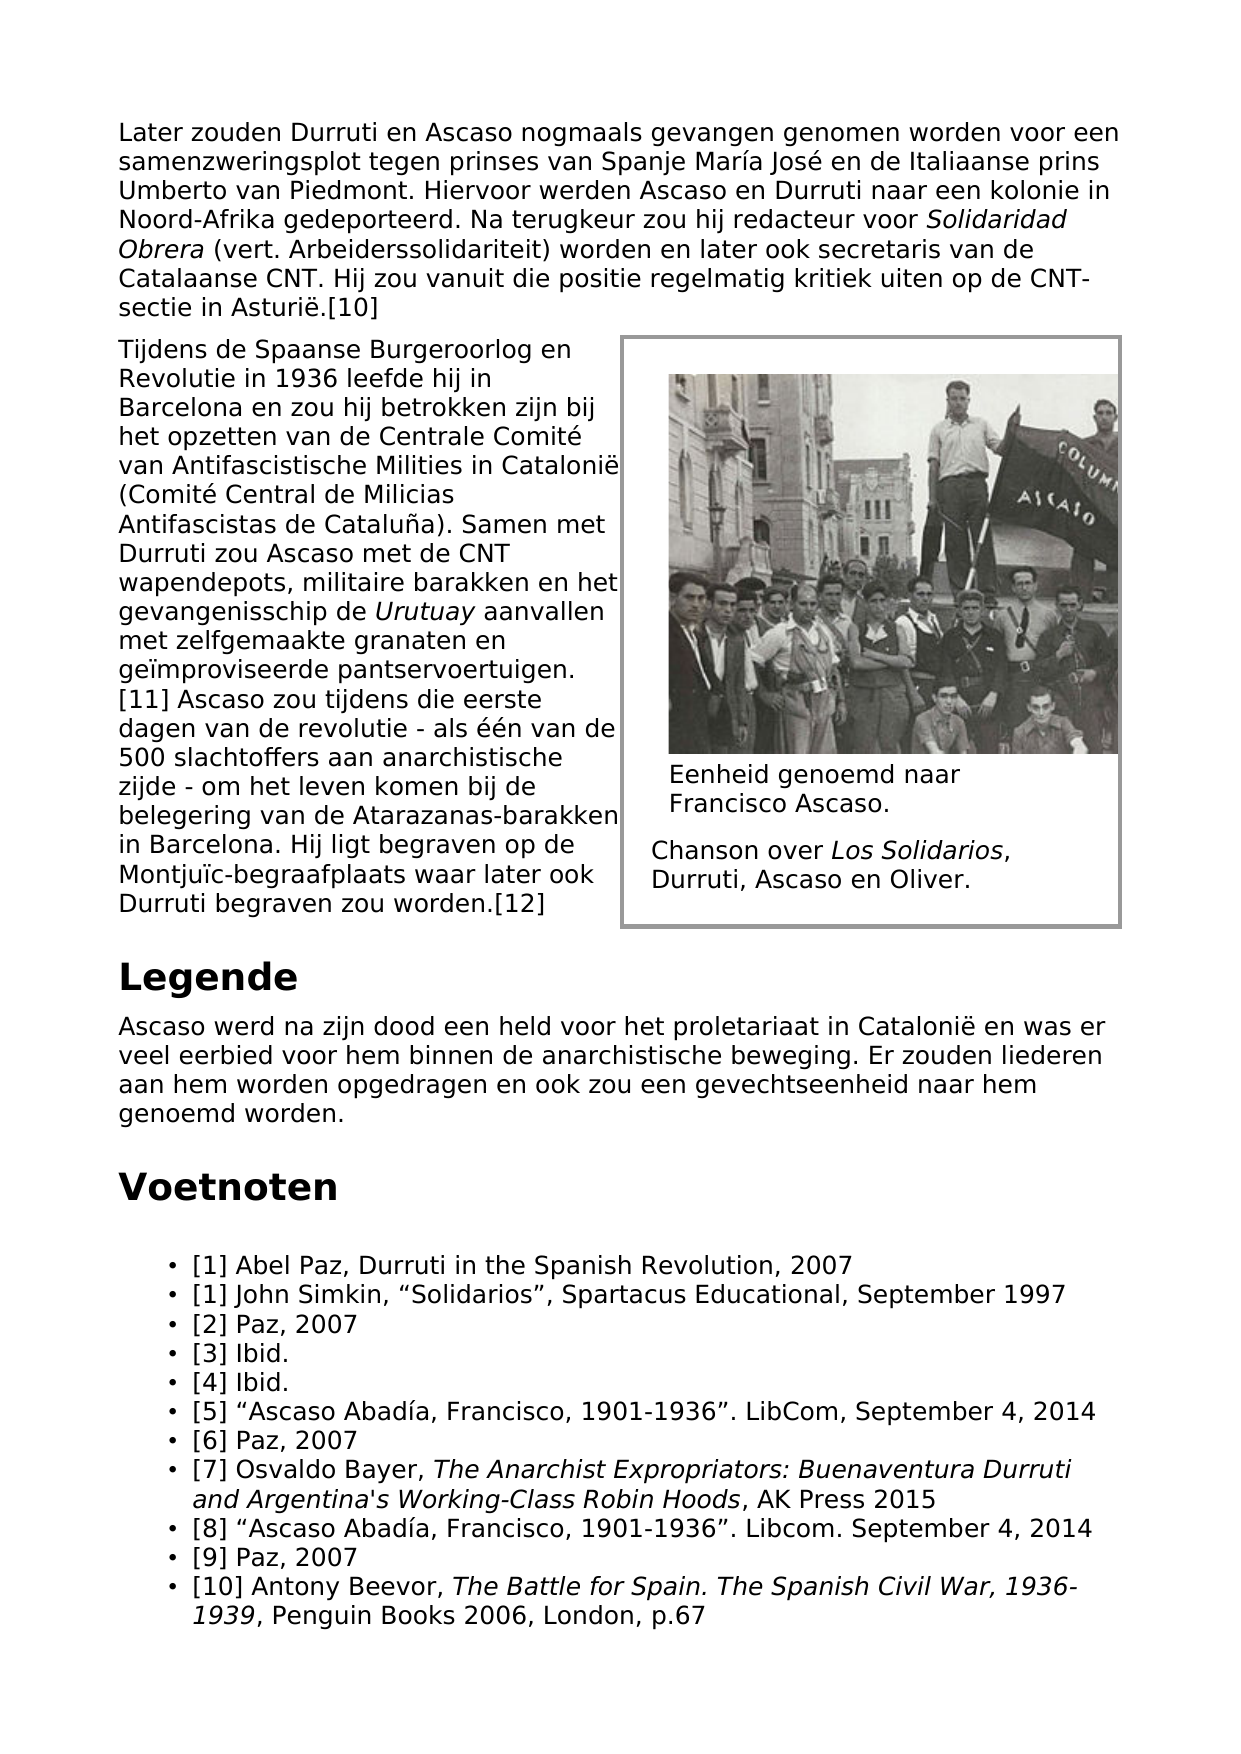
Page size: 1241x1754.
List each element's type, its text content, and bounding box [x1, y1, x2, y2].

subtitle Legende [118, 956, 1122, 999]
list [1] John Simkin, “Solidarios”, Spartacus Educational, September 1997 [177, 1281, 1122, 1310]
list [2] Paz, 2007 [177, 1310, 1122, 1339]
list [10] Antony Beevor, The Battle for Spain. The Spanish Civil War, 1936-1939, Penguin Books 2006, London, p.67 [177, 1572, 1122, 1631]
list [7] Osvaldo Bayer, The Anarchist Expropriators: Buenaventura Durruti and Argentina's Working-Class Robin Hoods, AK Press 2015 [177, 1456, 1122, 1514]
list [3] Ibid. [177, 1339, 1122, 1368]
list [5] “Ascaso Abadía, Francisco, 1901-1936”. LibCom, September 4, 2014 [177, 1397, 1122, 1427]
text Ascaso werd na zijn dood een held voor het proletariaat in Catalonië en was er veel eerbied voor hem binnen de anarchistische beweging. Er zouden liederen aan hem worden opgedragen en ook zou een gevechtseenheid naar hem genoemd worden. [118, 1012, 1122, 1128]
subtitle Voetnoten [118, 1166, 1122, 1209]
text Tijdens de Spaanse Burgeroorlog en Revolutie in 1936 leefde hij in Barcelona en zou hij betrokken zijn bij het opzetten van de Centrale Comité van Antifascistische Milities in Catalonië (Comité Central de Milicias Antifascistas de Cataluña). Samen met Durruti zou Ascaso met de CNT wapendepots, militaire barakken en het gevangenisschip de Urutuay aanvallen met zelfgemaakte granaten en geïmproviseerde pantservoertuigen.[11] Ascaso zou tijdens die eerste dagen van de revolutie - als één van de 500 slachtoffers aan anarchistische zijde - om het leven komen bij de belegering van de Atarazanas-barakken in Barcelona. Hij ligt begraven op de Montjuïc-begraafplaats waar later ook Durruti begraven zou worden.[12] [118, 335, 620, 918]
list [8] “Ascaso Abadía, Francisco, 1901-1936”. Libcom. September 4, 2014 [177, 1514, 1122, 1543]
list [4] Ibid. [177, 1368, 1122, 1397]
picture [668, 374, 1118, 754]
text Later zouden Durruti en Ascaso nogmaals gevangen genomen worden voor een samenzweringsplot tegen prinses van Spanje María José en de Italiaanse prins Umberto van Piedmont. Hiervoor werden Ascaso en Durruti naar een kolonie in Noord-Afrika gedeporteerd. Na terugkeur zou hij redacteur voor Solidaridad Obrera (vert. Arbeiderssolidariteit) worden en later ook secretaris van de Catalaanse CNT. Hij zou vanuit die positie regelmatig kritiek uiten op de CNT-sectie in Asturië.[10] [118, 118, 1122, 322]
list [9] Paz, 2007 [177, 1543, 1122, 1572]
table_header Eenheid genoemd naar Francisco Ascaso. Chanson over Los Solidarios, Durruti, Ascaso en Oliver. [633, 339, 1118, 924]
list [1] Abel Paz, Durruti in the Spanish Revolution, 2007 [177, 1252, 1122, 1281]
list [6] Paz, 2007 [177, 1427, 1122, 1456]
